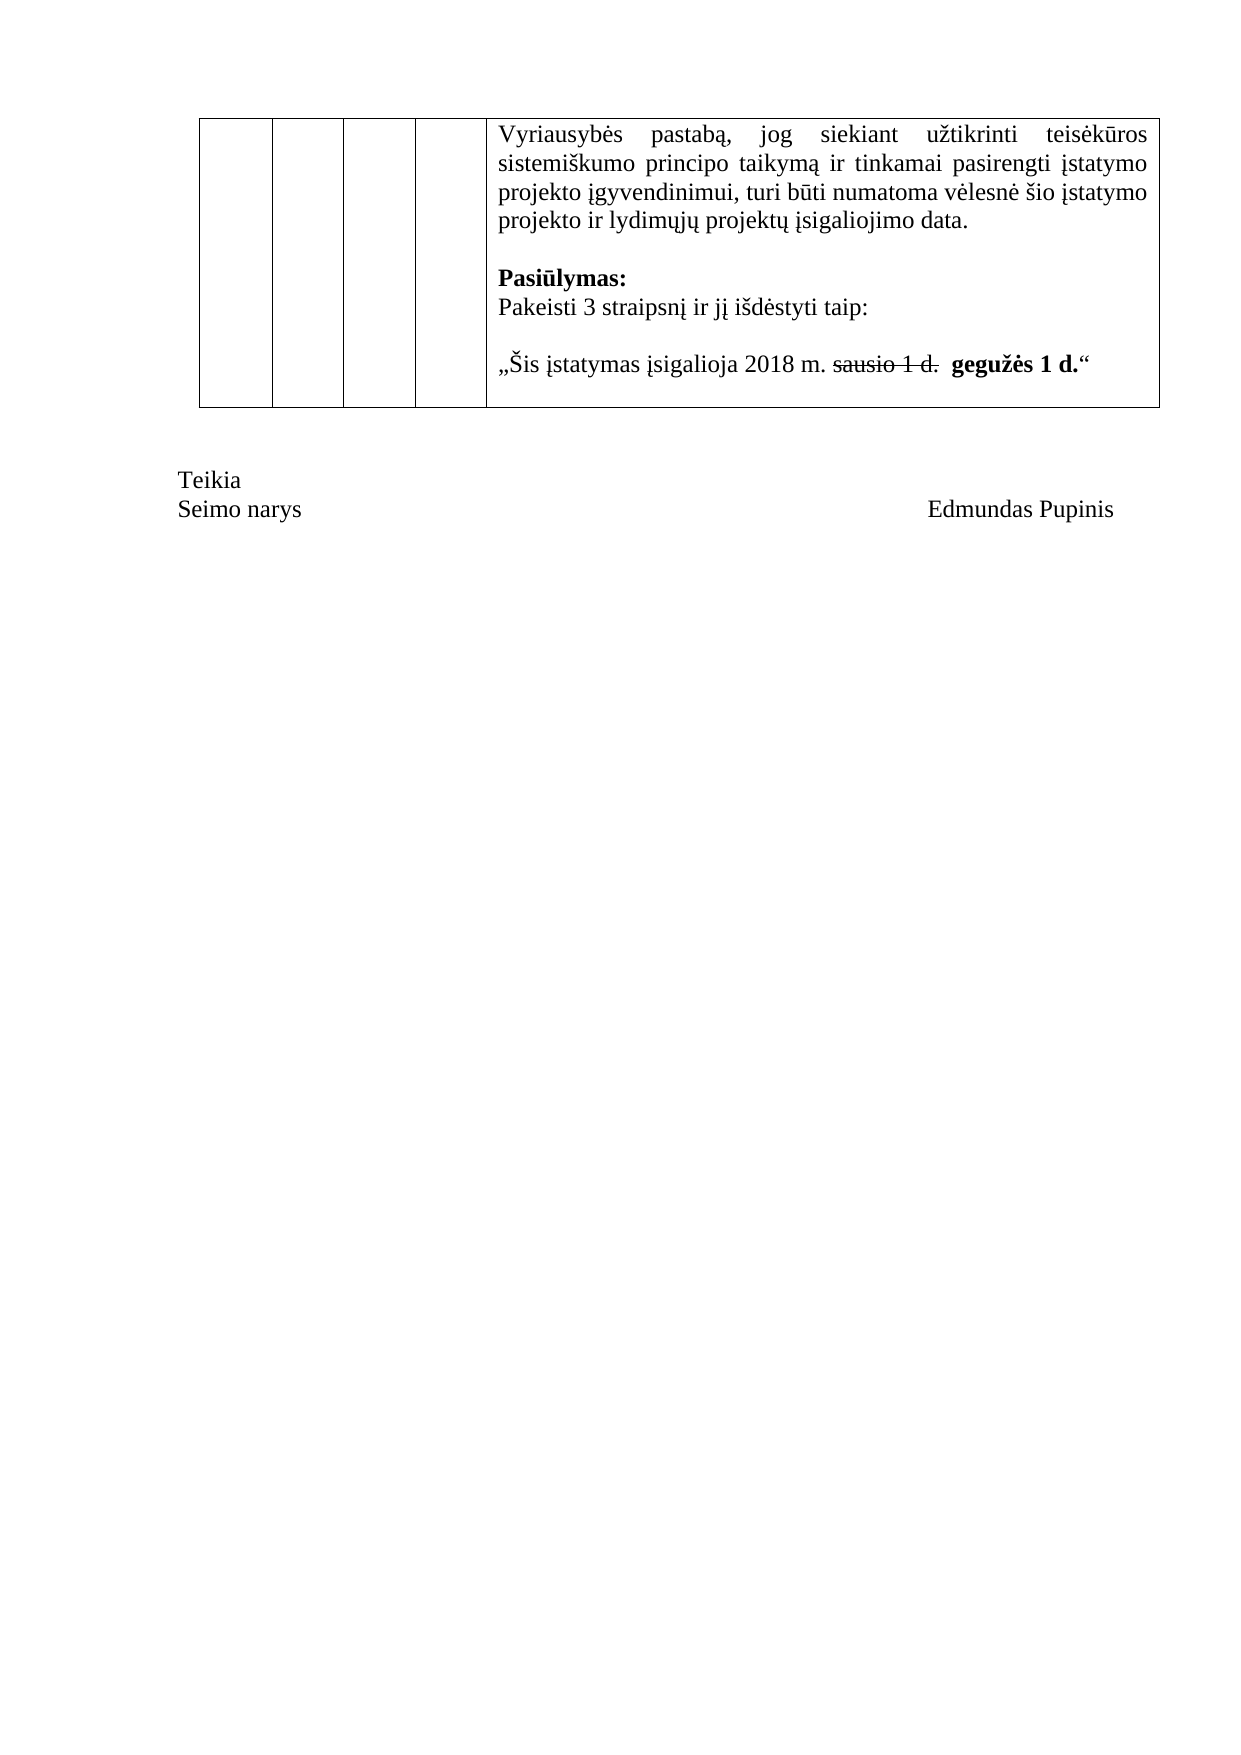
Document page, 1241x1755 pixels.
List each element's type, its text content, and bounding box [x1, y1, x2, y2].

text Teikia [177, 465, 1181, 494]
table_cell [273, 119, 343, 407]
text Seimo narys Edmundas Pupinis [177, 494, 1181, 523]
table_cell [344, 119, 415, 407]
table_cell [200, 119, 272, 407]
table_cell [416, 119, 486, 407]
table_cell Argumentai: Pasiūlymas teikiamas atsižvelgus į Lietuvos Respublikos Vyriausybės pastabą, jog siekiant užtikrinti teisėkūros sistemiškumo principo taikymą ir tinkamai pasirengti įstatymo projekto įgyvendinimui, turi būti numatoma vėlesnė šio įstatymo projekto ir lydimųjų projektų įsigaliojimo data. Pasiūlymas: Pakeisti 3 straipsnį ir jį išdėstyti taip: „Šis įstatymas įsigalioja 2018 m. sausio 1 d. gegužės 1 d.“ [487, 119, 1159, 407]
